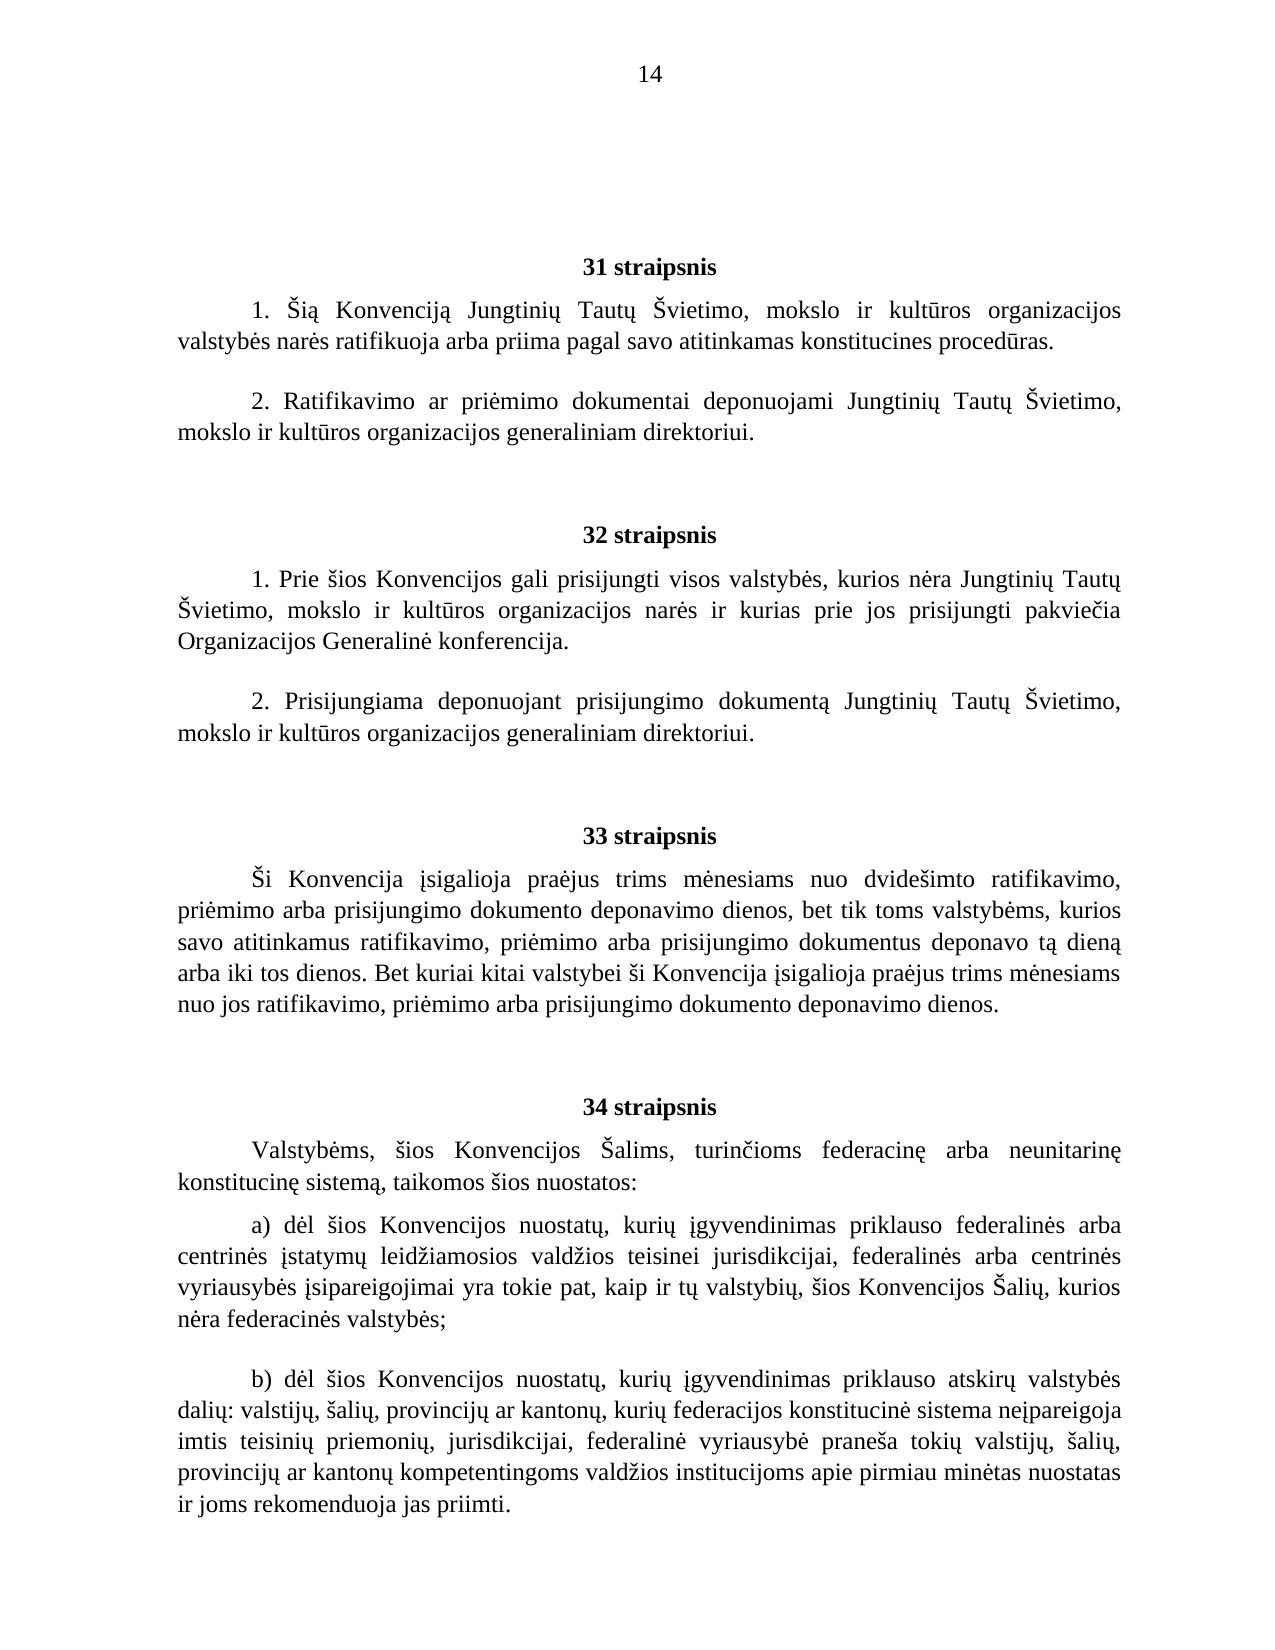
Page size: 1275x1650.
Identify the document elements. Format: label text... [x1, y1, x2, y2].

text 34 straipsnis [177, 1090, 1122, 1121]
text b) dėl šios Konvencijos nuostatų, kurių įgyvendinimas priklauso atskirų valstybės dalių: valstijų, šalių, provincijų ar kantonų, kurių federacijos konstitucinė sistema neįpareigoja imtis teisinių priemonių, jurisdikcijai, federalinė vyriausybė praneša tokių valstijų, šalių, provincijų ar kantonų kompetentingoms valdžios institucijoms apie pirmiau minėtas nuostatas ir joms rekomenduoja jas priimti. [177, 1361, 1122, 1517]
text 1. Prie šios Konvencijos gali prisijungti visos valstybės, kurios nėra Jungtinių Tautų Švietimo, mokslo ir kultūros organizacijos narės ir kurias prie jos prisijungti pakviečia Organizacijos Generalinė konferencija. [177, 561, 1122, 655]
text 32 straipsnis [177, 518, 1122, 549]
text Ši Konvencija įsigalioja praėjus trims mėnesiams nuo dvidešimto ratifikavimo, priėmimo arba prisijungimo dokumento deponavimo dienos, bet tik toms valstybėms, kurios savo atitinkamus ratifikavimo, priėmimo arba prisijungimo dokumentus deponavo tą dieną arba iki tos dienos. Bet kuriai kitai valstybei ši Konvencija įsigalioja praėjus trims mėnesiams nuo jos ratifikavimo, priėmimo arba prisijungimo dokumento deponavimo dienos. [177, 862, 1122, 1018]
text 2. Prisijungiama deponuojant prisijungimo dokumentą Jungtinių Tautų Švietimo, mokslo ir kultūros organizacijos generaliniam direktoriui. [177, 684, 1122, 746]
text a) dėl šios Konvencijos nuostatų, kurių įgyvendinimas priklauso federalinės arba centrinės įstatymų leidžiamosios valdžios teisinei jurisdikcijai, federalinės arba centrinės vyriausybės įsipareigojimai yra tokie pat, kaip ir tų valstybių, šios Konvencijos Šalių, kurios nėra federacinės valstybės; [177, 1207, 1122, 1332]
text 1. Šią Konvenciją Jungtinių Tautų Švietimo, mokslo ir kultūros organizacijos valstybės narės ratifikuoja arba priima pagal savo atitinkamas konstitucines procedūras. [177, 292, 1122, 355]
text Valstybėms, šios Konvencijos Šalims, turinčioms federacinę arba neunitarinę konstitucinę sistemą, taikomos šios nuostatos: [177, 1133, 1122, 1196]
text 33 straipsnis [177, 818, 1122, 849]
text 2. Ratifikavimo ar priėmimo dokumentai deponuojami Jungtinių Tautų Švietimo, mokslo ir kultūros organizacijos generaliniam direktoriui. [177, 384, 1122, 446]
text 31 straipsnis [177, 249, 1122, 280]
